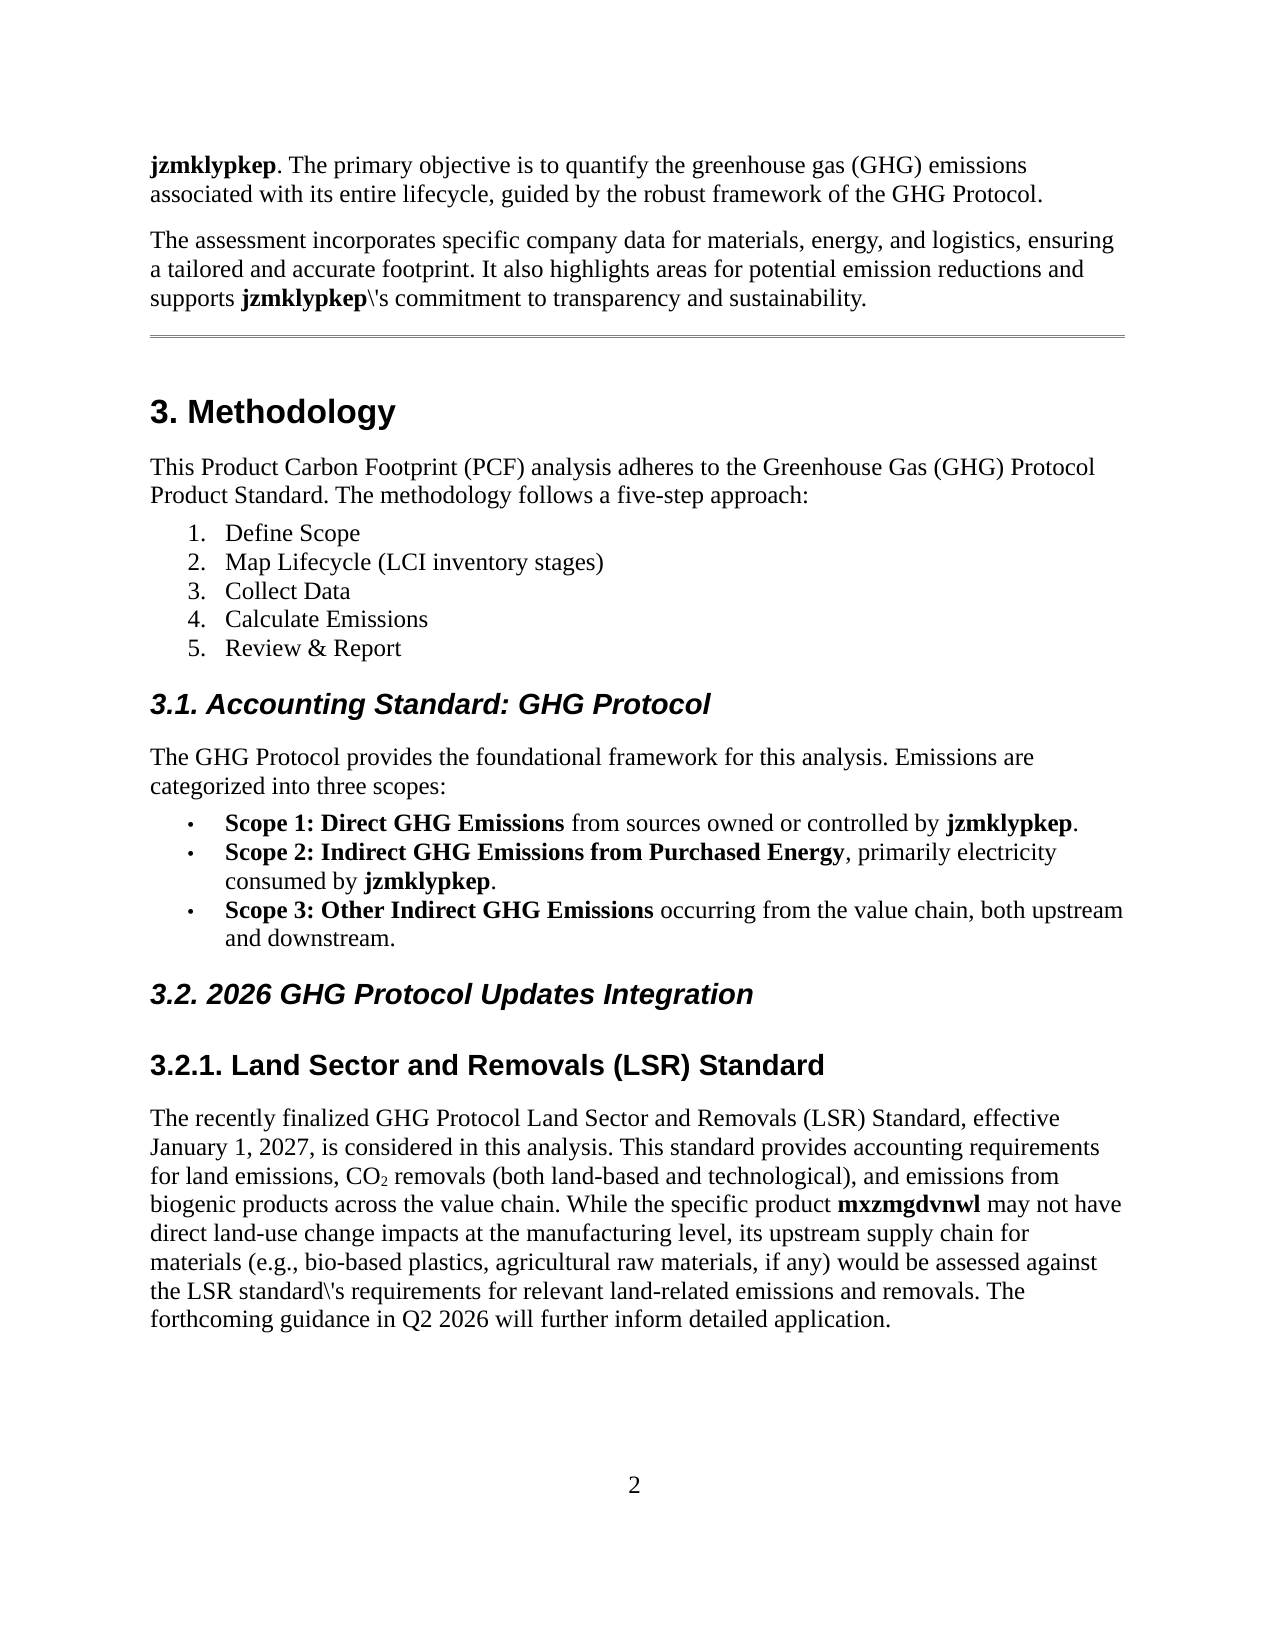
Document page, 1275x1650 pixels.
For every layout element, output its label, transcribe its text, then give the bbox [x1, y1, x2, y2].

text The recently finalized GHG Protocol Land Sector and Removals (LSR) Standard, effective January 1, 2027, is considered in this analysis. This standard provides accounting requirements for land emissions, CO2 removals (both land-based and technological), and emissions from biogenic products across the value chain. While the specific product mxzmgdvnwl may not have direct land-use change impacts at the manufacturing level, its upstream supply chain for materials (e.g., bio-based plastics, agricultural raw materials, if any) would be assessed against the LSR standard\'s requirements for relevant land-related emissions and removals. The forthcoming guidance in Q2 2026 will further inform detailed application. [150, 1103, 1125, 1333]
list Scope 1: Direct GHG Emissions from sources owned or controlled by jzmklypkep. [187, 808, 1125, 837]
list Define Scope [187, 518, 1125, 547]
list Scope 3: Other Indirect GHG Emissions occurring from the value chain, both upstream and downstream. [187, 895, 1125, 952]
text jzmklypkep. The primary objective is to quantify the greenhouse gas (GHG) emissions associated with its entire lifecycle, guided by the robust framework of the GHG Protocol. [150, 150, 1125, 207]
subtitle 3.2.1. Land Sector and Removals (LSR) Standard [150, 1048, 1125, 1082]
list Scope 2: Indirect GHG Emissions from Purchased Energy, primarily electricity consumed by jzmklypkep. [187, 837, 1125, 895]
subtitle 3. Methodology [150, 392, 1125, 430]
text This Product Carbon Footprint (PCF) analysis adheres to the Greenhouse Gas (GHG) Protocol Product Standard. The methodology follows a five-step approach: [150, 452, 1125, 509]
subtitle 3.2. 2026 GHG Protocol Updates Integration [150, 977, 1125, 1011]
text The assessment incorporates specific company data for materials, energy, and logistics, ensuring a tailored and accurate footprint. It also highlights areas for potential emission reductions and supports jzmklypkep\'s commitment to transparency and sustainability. [150, 225, 1125, 312]
subtitle 3.1. Accounting Standard: GHG Protocol [150, 687, 1125, 721]
list Review & Report [187, 633, 1125, 662]
list Calculate Emissions [187, 604, 1125, 633]
text The GHG Protocol provides the foundational framework for this analysis. Emissions are categorized into three scopes: [150, 742, 1125, 799]
list Collect Data [187, 576, 1125, 604]
list Map Lifecycle (LCI inventory stages) [187, 547, 1125, 576]
